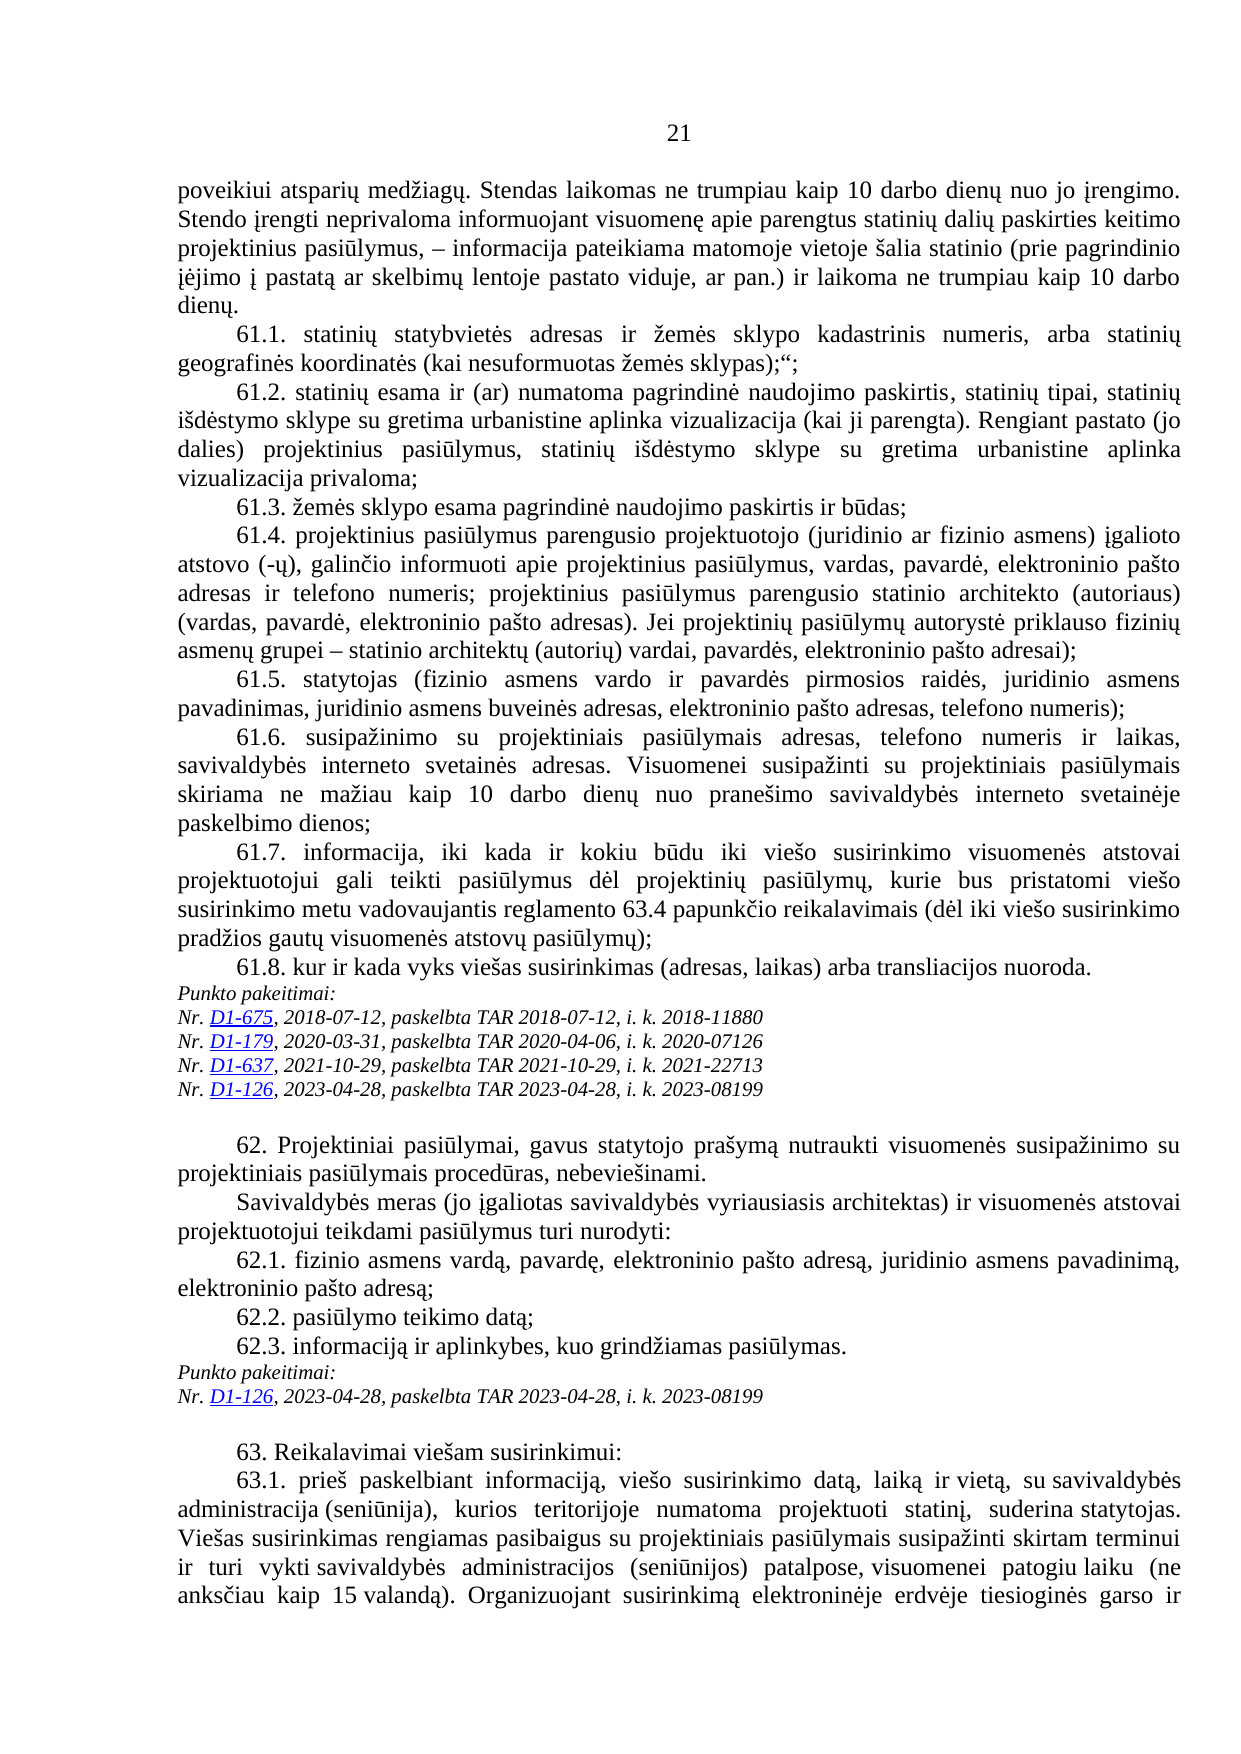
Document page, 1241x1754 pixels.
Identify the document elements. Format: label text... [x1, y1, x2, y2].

text 61.3. žemės sklypo esama pagrindinė naudojimo paskirtis ir būdas; [177, 492, 1181, 521]
text 61.1. statinių statybvietės adresas ir žemės sklypo kadastrinis numeris, arba statinių geografinės koordinatės (kai nesuformuotas žemės sklypas);“; [177, 319, 1181, 377]
text poveikiui atsparių medžiagų. Stendas laikomas ne trumpiau kaip 10 darbo dienų nuo jo įrengimo. Stendo įrengti neprivaloma informuojant visuomenę apie parengtus statinių dalių paskirties keitimo projektinius pasiūlymus, – informacija pateikiama matomoje vietoje šalia statinio (prie pagrindinio įėjimo į pastatą ar skelbimų lentoje pastato viduje, ar pan.) ir laikoma ne trumpiau kaip 10 darbo dienų. [177, 176, 1181, 319]
text 62.2. pasiūlymo teikimo datą; [177, 1302, 1181, 1331]
text 63.1. prieš paskelbiant informaciją, viešo susirinkimo datą, laiką ir vietą, su savivaldybės administracija (seniūnija), kurios teritorijoje numatoma projektuoti statinį, suderina statytojas. Viešas susirinkimas rengiamas pasibaigus su projektiniais pasiūlymais susipažinti skirtam terminui ir turi vykti savivaldybės administracijos (seniūnijos) patalpose, visuomenei patogiu laiku (ne anksčiau kaip 15 valandą). Organizuojant susirinkimą elektroninėje erdvėje tiesioginės garso ir [177, 1465, 1181, 1609]
text Nr. D1-179, 2020-03-31, paskelbta TAR 2020-04-06, i. k. 2020-07126 [177, 1029, 1181, 1053]
text 61.2. statinių esama ir (ar) numatoma pagrindinė naudojimo paskirtis, statinių tipai, statinių išdėstymo sklype su gretima urbanistine aplinka vizualizacija (kai ji parengta). Rengiant pastato (jo dalies) projektinius pasiūlymus, statinių išdėstymo sklype su gretima urbanistine aplinka vizualizacija privaloma; [177, 377, 1181, 492]
text Nr. D1-126, 2023-04-28, paskelbta TAR 2023-04-28, i. k. 2023-08199 [177, 1384, 1181, 1408]
text Nr. D1-637, 2021-10-29, paskelbta TAR 2021-10-29, i. k. 2021-22713 [177, 1053, 1181, 1077]
text 63. Reikalavimai viešam susirinkimui: [177, 1437, 1181, 1465]
text 61.7. informacija, iki kada ir kokiu būdu iki viešo susirinkimo visuomenės atstovai projektuotojui gali teikti pasiūlymus dėl projektinių pasiūlymų, kurie bus pristatomi viešo susirinkimo metu vadovaujantis reglamento 63.4 papunkčio reikalavimais (dėl iki viešo susirinkimo pradžios gautų visuomenės atstovų pasiūlymų); [177, 837, 1181, 952]
text Nr. D1-675, 2018-07-12, paskelbta TAR 2018-07-12, i. k. 2018-11880 [177, 1005, 1181, 1029]
text Punkto pakeitimai: [177, 981, 1181, 1005]
text 61.6. susipažinimo su projektiniais pasiūlymais adresas, telefono numeris ir laikas, savivaldybės interneto svetainės adresas. Visuomenei susipažinti su projektiniais pasiūlymais skiriama ne mažiau kaip 10 darbo dienų nuo pranešimo savivaldybės interneto svetainėje paskelbimo dienos; [177, 722, 1181, 837]
text 62.1. fizinio asmens vardą, pavardę, elektroninio pašto adresą, juridinio asmens pavadinimą, elektroninio pašto adresą; [177, 1245, 1181, 1302]
text 62.3. informaciją ir aplinkybes, kuo grindžiamas pasiūlymas. [177, 1331, 1181, 1360]
text 61.8. kur ir kada vyks viešas susirinkimas (adresas, laikas) arba transliacijos nuoroda. [177, 952, 1181, 981]
text Savivaldybės meras (jo įgaliotas savivaldybės vyriausiasis architektas) ir visuomenės atstovai projektuotojui teikdami pasiūlymus turi nurodyti: [177, 1187, 1181, 1245]
text Punkto pakeitimai: [177, 1360, 1181, 1384]
text 62. Projektiniai pasiūlymai, gavus statytojo prašymą nutraukti visuomenės susipažinimo su projektiniais pasiūlymais procedūras, nebeviešinami. [177, 1130, 1181, 1187]
text 61.5. statytojas (fizinio asmens vardo ir pavardės pirmosios raidės, juridinio asmens pavadinimas, juridinio asmens buveinės adresas, elektroninio pašto adresas, telefono numeris); [177, 664, 1181, 722]
text Nr. D1-126, 2023-04-28, paskelbta TAR 2023-04-28, i. k. 2023-08199 [177, 1077, 1181, 1101]
text 61.4. projektinius pasiūlymus parengusio projektuotojo (juridinio ar fizinio asmens) įgalioto atstovo (-ų), galinčio informuoti apie projektinius pasiūlymus, vardas, pavardė, elektroninio pašto adresas ir telefono numeris; projektinius pasiūlymus parengusio statinio architekto (autoriaus) (vardas, pavardė, elektroninio pašto adresas). Jei projektinių pasiūlymų autorystė priklauso fizinių asmenų grupei – statinio architektų (autorių) vardai, pavardės, elektroninio pašto adresai); [177, 521, 1181, 664]
